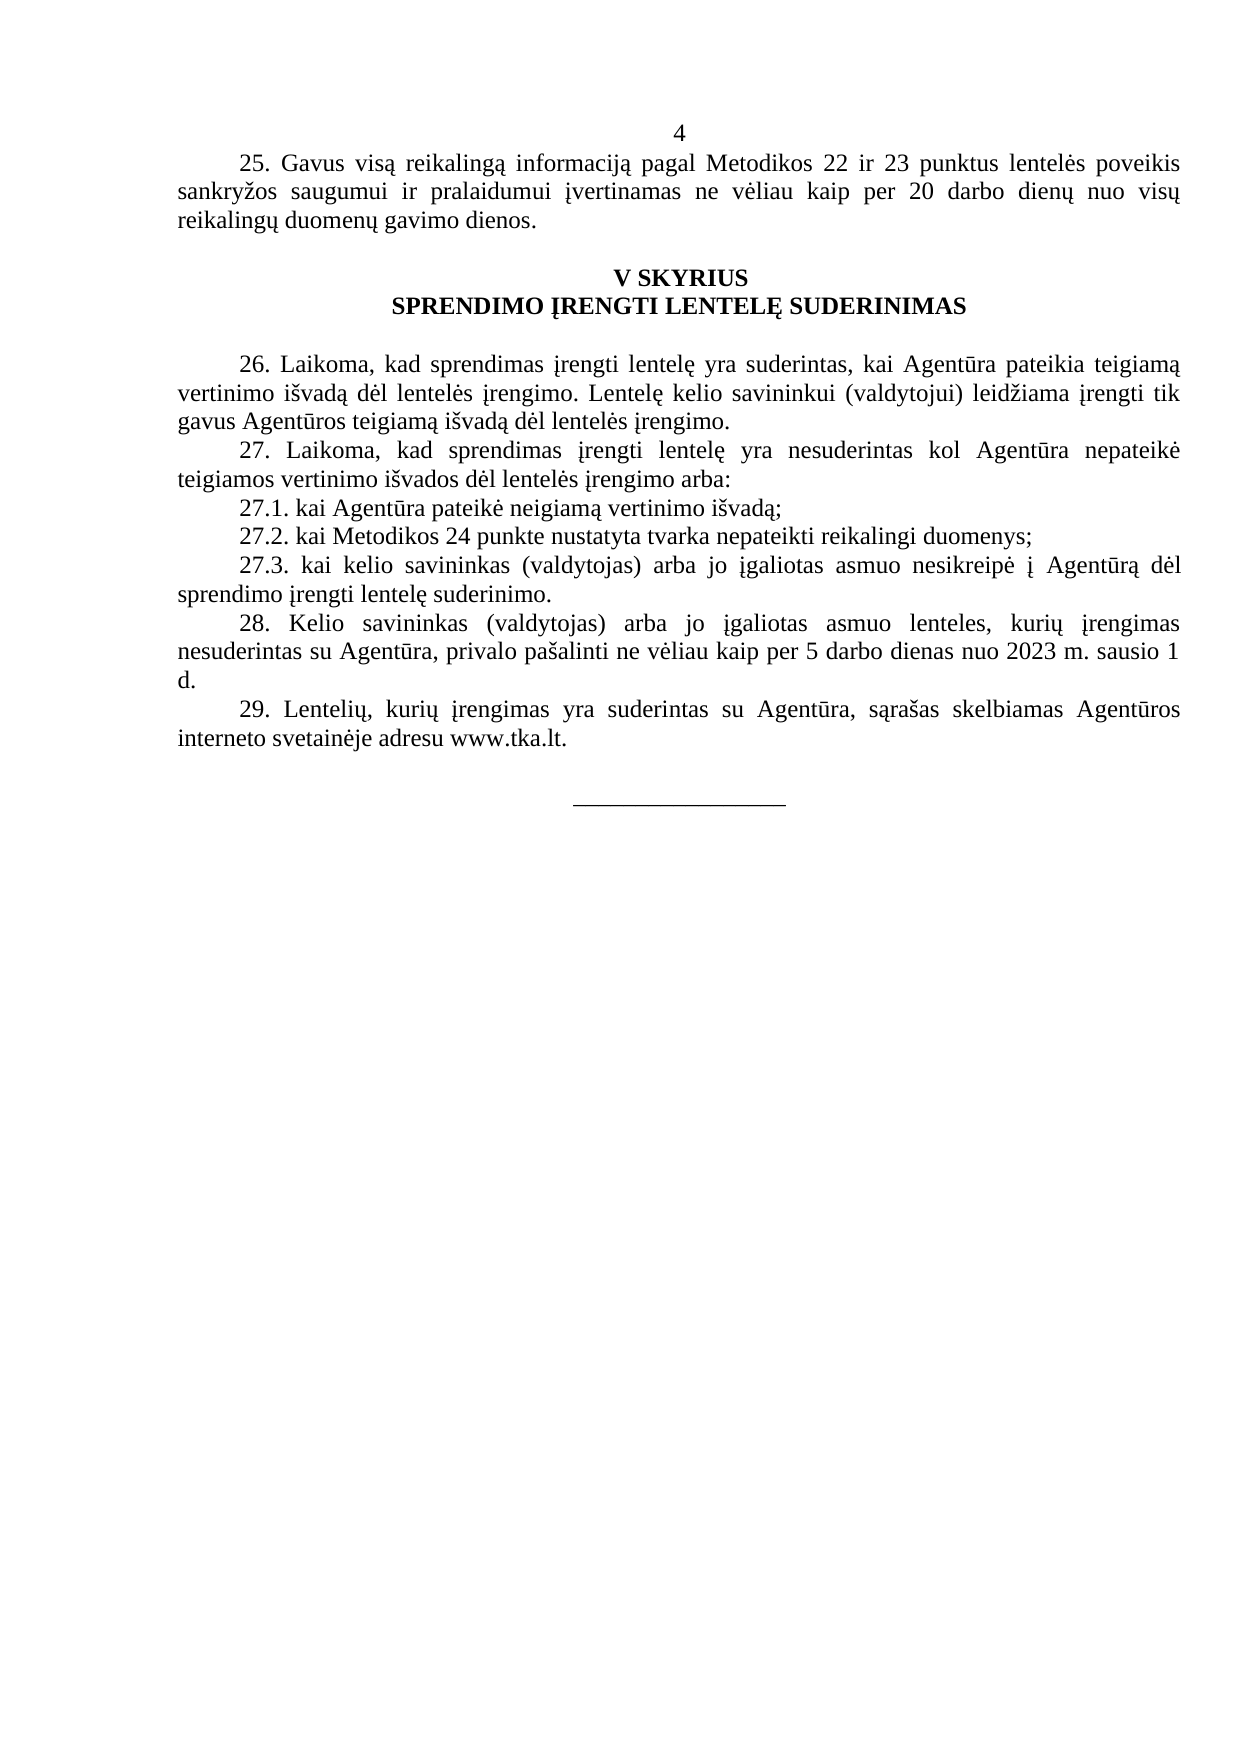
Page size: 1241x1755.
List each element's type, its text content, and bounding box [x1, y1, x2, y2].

text 27.1. kai Agentūra pateikė neigiamą vertinimo išvadą; [177, 493, 1181, 521]
text 27.3. kai kelio savininkas (valdytojas) arba jo įgaliotas asmuo nesikreipė į Agentūrą dėl sprendimo įrengti lentelę suderinimo. [177, 550, 1181, 608]
text _________________ [177, 780, 1181, 809]
text 26. Laikoma, kad sprendimas įrengti lentelę yra suderintas, kai Agentūra pateikia teigiamą vertinimo išvadą dėl lentelės įrengimo. Lentelę kelio savininkui (valdytojui) leidžiama įrengti tik gavus Agentūros teigiamą išvadą dėl lentelės įrengimo. [177, 349, 1181, 435]
text 29. Lentelių, kurių įrengimas yra suderintas su Agentūra, sąrašas skelbiamas Agentūros interneto svetainėje adresu www.tka.lt. [177, 694, 1181, 751]
text 25. Gavus visą reikalingą informaciją pagal Metodikos 22 ir 23 punktus lentelės poveikis sankryžos saugumui ir pralaidumui įvertinamas ne vėliau kaip per 20 darbo dienų nuo visų reikalingų duomenų gavimo dienos. [177, 148, 1181, 234]
text SPRENDIMO ĮRENGTI LENTELĘ SUDERINIMAS [177, 291, 1181, 320]
text V SKYRIUS [177, 263, 1181, 291]
text 27. Laikoma, kad sprendimas įrengti lentelę yra nesuderintas kol Agentūra nepateikė teigiamos vertinimo išvados dėl lentelės įrengimo arba: [177, 435, 1181, 493]
text 28. Kelio savininkas (valdytojas) arba jo įgaliotas asmuo lenteles, kurių įrengimas nesuderintas su Agentūra, privalo pašalinti ne vėliau kaip per 5 darbo dienas nuo 2023 m. sausio 1 d. [177, 608, 1181, 694]
text 27.2. kai Metodikos 24 punkte nustatyta tvarka nepateikti reikalingi duomenys; [177, 521, 1181, 550]
